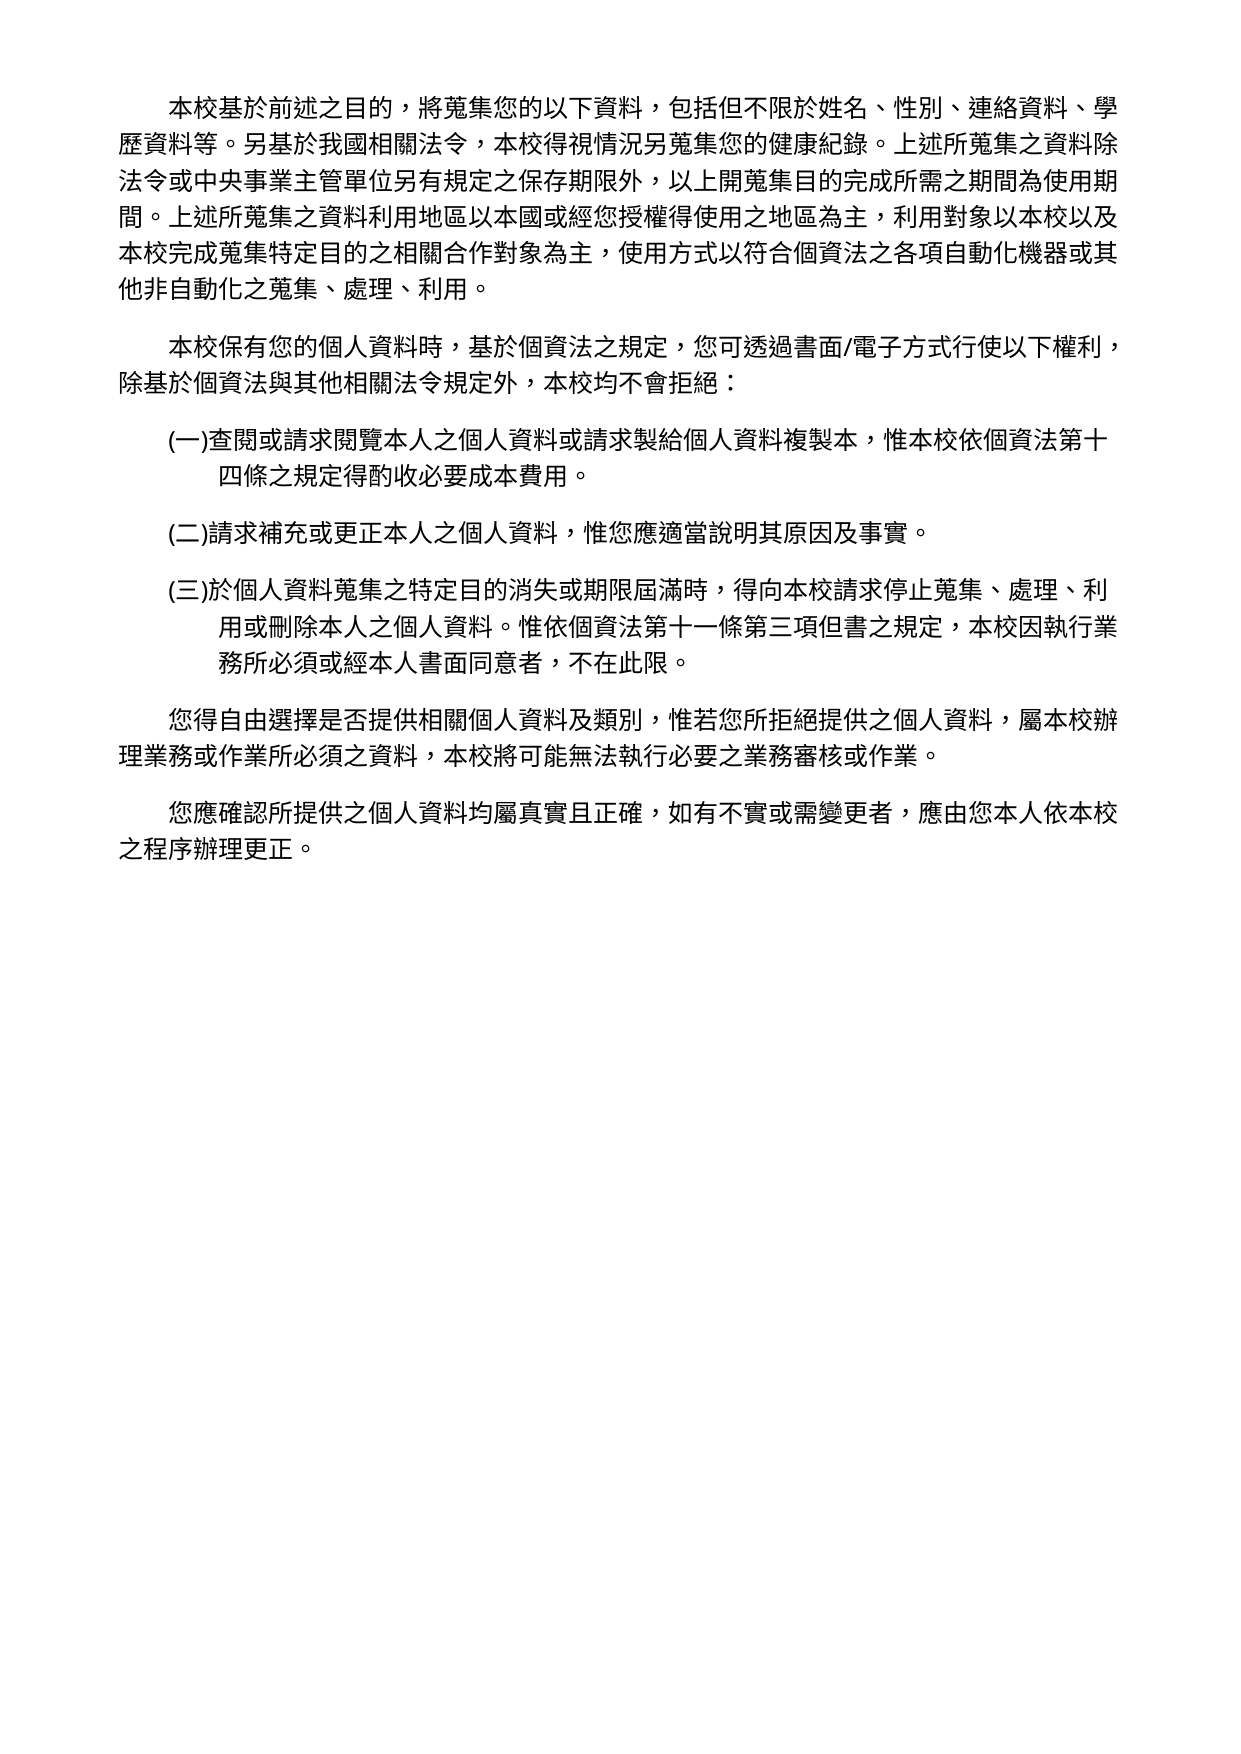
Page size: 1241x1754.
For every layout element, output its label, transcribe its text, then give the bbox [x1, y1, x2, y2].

text (三)於個人資料蒐集之特定目的消失或期限屆滿時，得向本校請求停止蒐集、處理、利用或刪除本人之個人資料。惟依個資法第十一條第三項但書之規定，本校因執行業務所必須或經本人書面同意者，不在此限。 [168, 571, 1122, 679]
text 本校保有您的個人資料時，基於個資法之規定，您可透過書面/電子方式行使以下權利，除基於個資法與其他相關法令規定外，本校均不會拒絕： [118, 327, 1122, 399]
text 您得自由選擇是否提供相關個人資料及類別，惟若您所拒絕提供之個人資料，屬本校辦理業務或作業所必須之資料，本校將可能無法執行必要之業務審核或作業。 [118, 700, 1122, 773]
text 您應確認所提供之個人資料均屬真實且正確，如有不實或需變更者，應由您本人依本校之程序辦理更正。 [118, 794, 1122, 866]
text (一)查閱或請求閱覽本人之個人資料或請求製給個人資料複製本，惟本校依個資法第十四條之規定得酌收必要成本費用。 [168, 420, 1122, 493]
text 本校基於前述之目的，將蒐集您的以下資料，包括但不限於姓名、性別、連絡資料、學歷資料等。另基於我國相關法令，本校得視情況另蒐集您的健康紀錄。上述所蒐集之資料除法令或中央事業主管單位另有規定之保存期限外，以上開蒐集目的完成所需之期間為使用期間。上述所蒐集之資料利用地區以本國或經您授權得使用之地區為主，利用對象以本校以及本校完成蒐集特定目的之相關合作對象為主，使用方式以符合個資法之各項自動化機器或其他非自動化之蒐集、處理、利用。 [118, 89, 1122, 306]
text (二)請求補充或更正本人之個人資料，惟您應適當說明其原因及事實。 [168, 514, 1122, 550]
